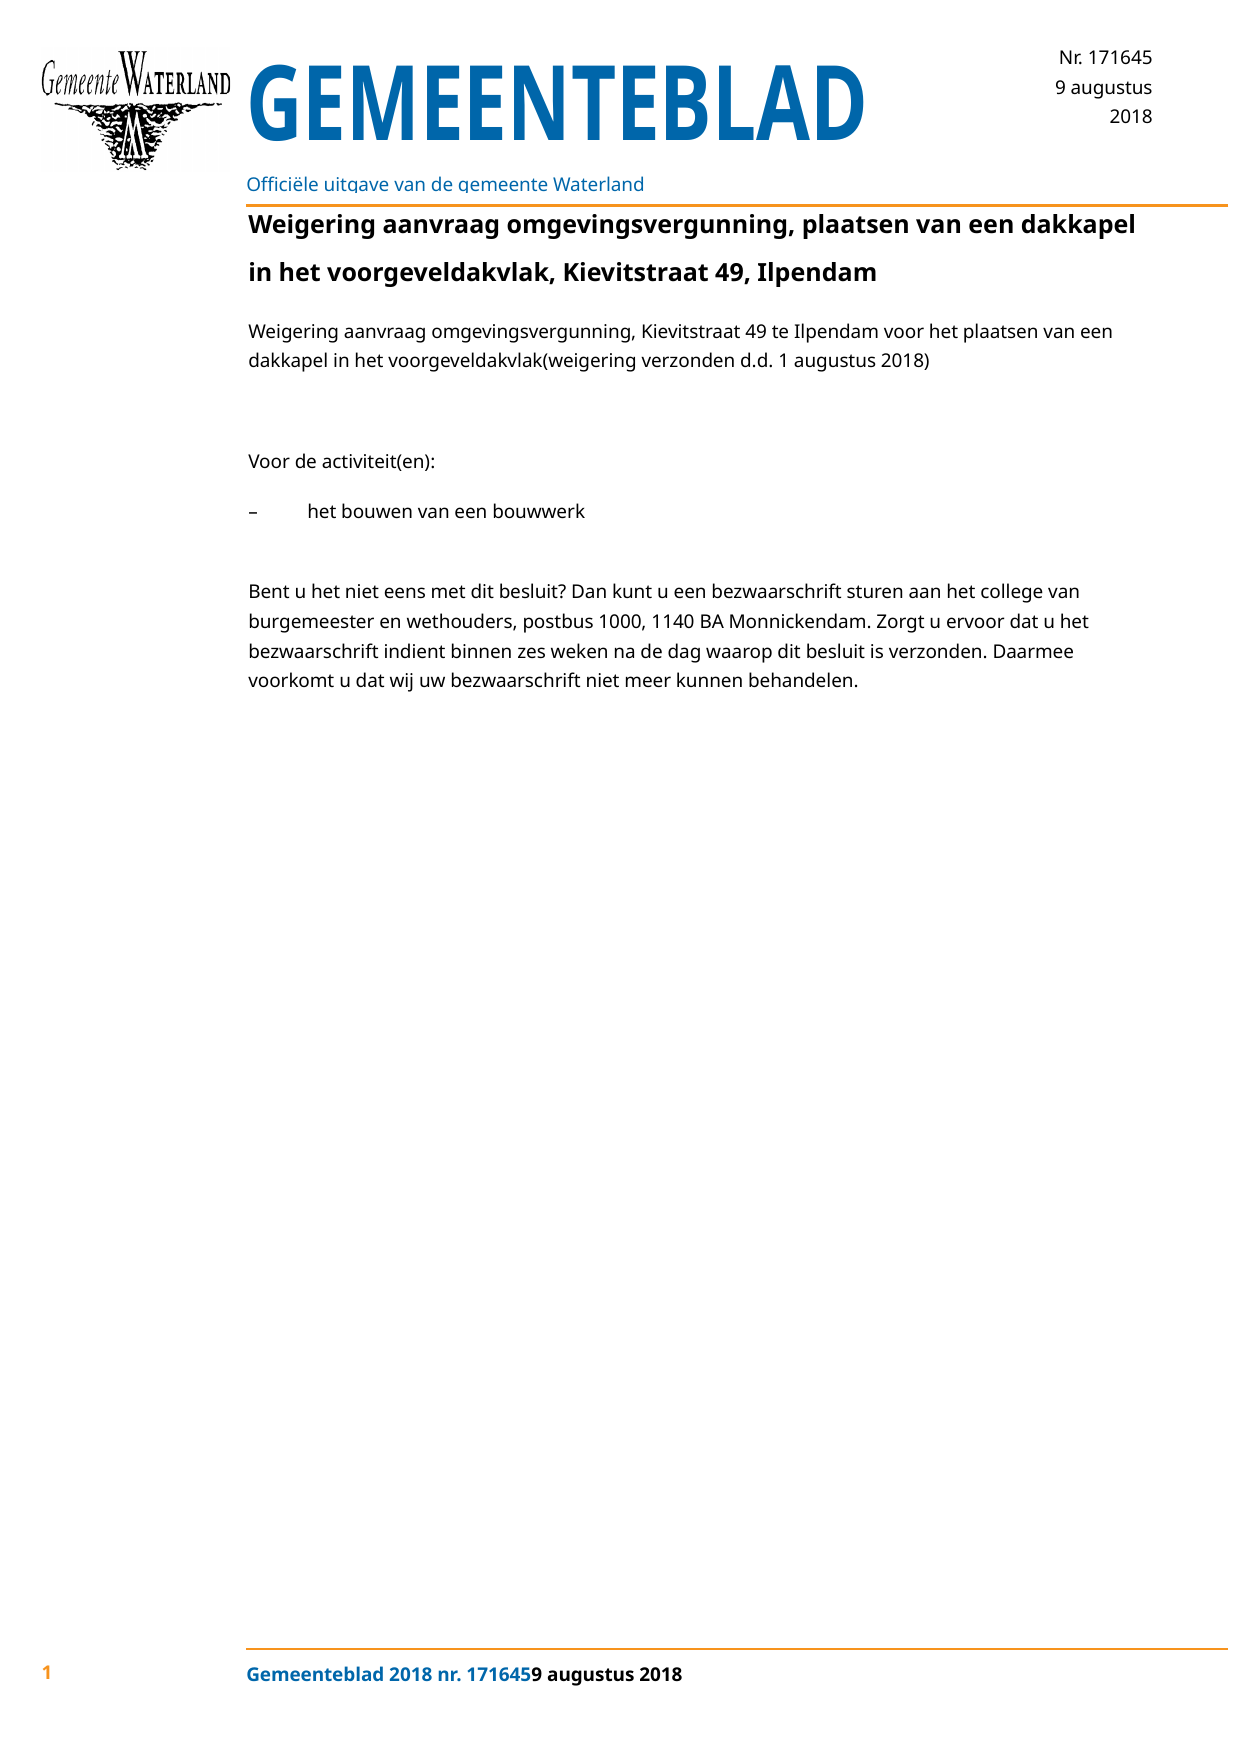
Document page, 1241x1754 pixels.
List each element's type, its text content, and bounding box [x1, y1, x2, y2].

text Weigering aanvraag omgevingsvergunning, Kievitstraat 49 te Ilpendam voor het plaatsen van een dakkapel in het voorgeveldakvlak(weigering verzonden d.d. 1 augustus 2018) [248, 318, 1152, 373]
picture [41, 47, 231, 172]
text Weigering aanvraag omgevingsvergunning, plaatsen van een dakkapel in het voorgeveldakvlak, Kievitstraat 49, Ilpendam [248, 207, 1152, 288]
text Bent u het niet eens met dit besluit? Dan kunt u een bezwaarschrift sturen aan het college van burgemeester en wethouders, postbus 1000, 1140 BA Monnickendam. Zorgt u ervoor dat u het bezwaarschrift indient binnen zes weken na de dag waarop dit besluit is verzonden. Daarmee voorkomt u dat wij uw bezwaarschrift niet meer kunnen behandelen. [248, 579, 1152, 693]
text Voor de activiteit(en): [248, 448, 1152, 474]
list het bouwen van een bouwwerk [248, 499, 1152, 524]
